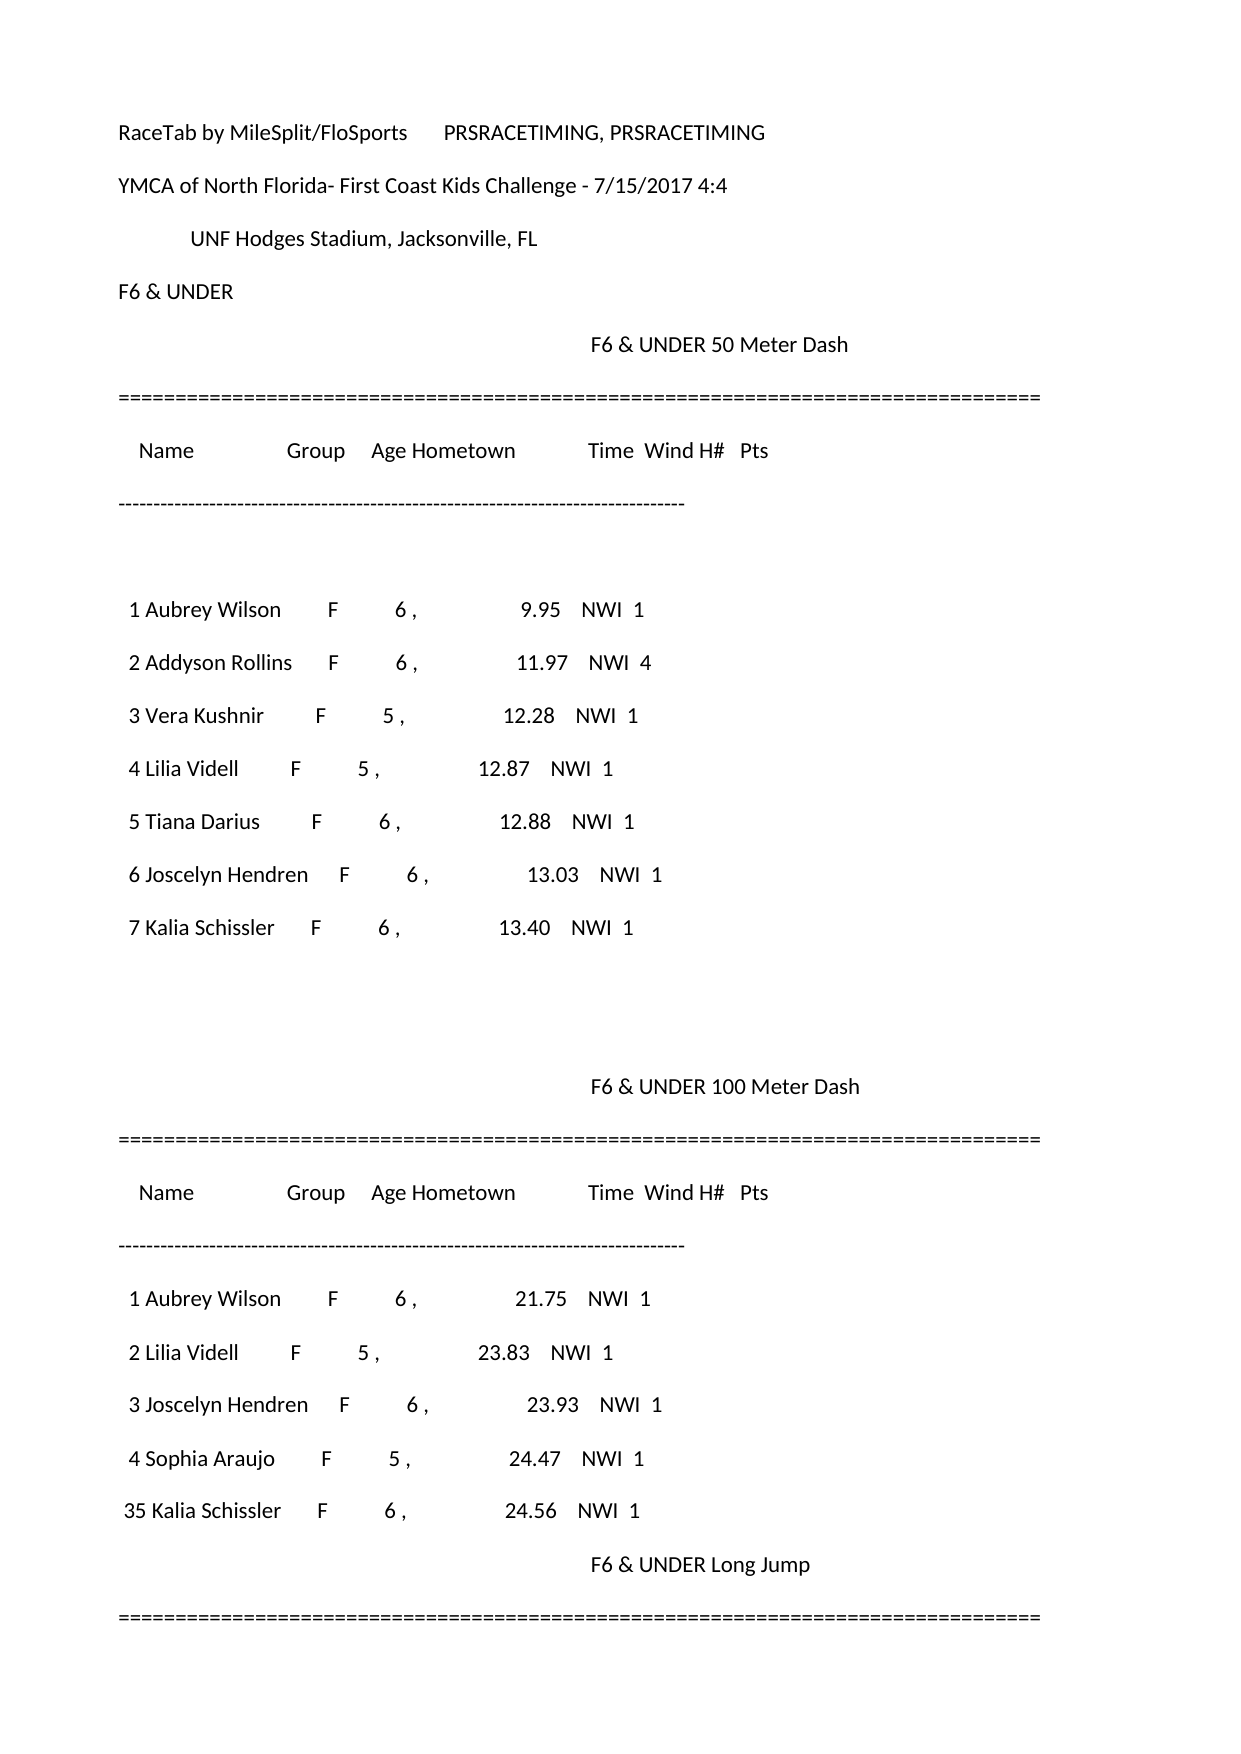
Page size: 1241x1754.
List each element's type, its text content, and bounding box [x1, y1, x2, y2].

text F6 & UNDER Long Jump [118, 1550, 1122, 1578]
text 6 Joscelyn Hendren F 6 , 13.03 NWI 1 [118, 860, 1122, 888]
text 1 Aubrey Wilson F 6 , 9.95 NWI 1 [118, 595, 1122, 623]
text 35 Kalia Schissler F 6 , 24.56 NWI 1 [118, 1497, 1122, 1525]
text 7 Kalia Schissler F 6 , 13.40 NWI 1 [118, 913, 1122, 941]
text ================================================================================= [118, 1603, 1122, 1631]
text 1 Aubrey Wilson F 6 , 21.75 NWI 1 [118, 1284, 1122, 1313]
text UNF Hodges Stadium, Jacksonville, FL [118, 224, 1122, 252]
text 2 Lilia Videll F 5 , 23.83 NWI 1 [118, 1338, 1122, 1366]
text ================================================================================= [118, 1126, 1122, 1153]
text F6 & UNDER 100 Meter Dash [118, 1072, 1122, 1101]
text 2 Addyson Rollins F 6 , 11.97 NWI 4 [118, 648, 1122, 676]
text ================================================================================= [118, 383, 1122, 411]
text --------------------------------------------------------------------------------- [118, 1232, 1122, 1259]
text Name Group Age Hometown Time Wind H# Pts [118, 436, 1122, 464]
text 5 Tiana Darius F 6 , 12.88 NWI 1 [118, 807, 1122, 835]
text YMCA of North Florida- First Coast Kids Challenge - 7/15/2017 4:4 [118, 171, 1122, 199]
text --------------------------------------------------------------------------------- [118, 489, 1122, 517]
text F6 & UNDER [118, 277, 1122, 305]
text 4 Lilia Videll F 5 , 12.87 NWI 1 [118, 754, 1122, 782]
text 3 Vera Kushnir F 5 , 12.28 NWI 1 [118, 701, 1122, 729]
text Name Group Age Hometown Time Wind H# Pts [118, 1178, 1122, 1207]
text 4 Sophia Araujo F 5 , 24.47 NWI 1 [118, 1444, 1122, 1472]
text F6 & UNDER 50 Meter Dash [118, 330, 1122, 358]
text 3 Joscelyn Hendren F 6 , 23.93 NWI 1 [118, 1391, 1122, 1419]
text RaceTab by MileSplit/FloSports PRSRACETIMING, PRSRACETIMING [118, 118, 1122, 146]
